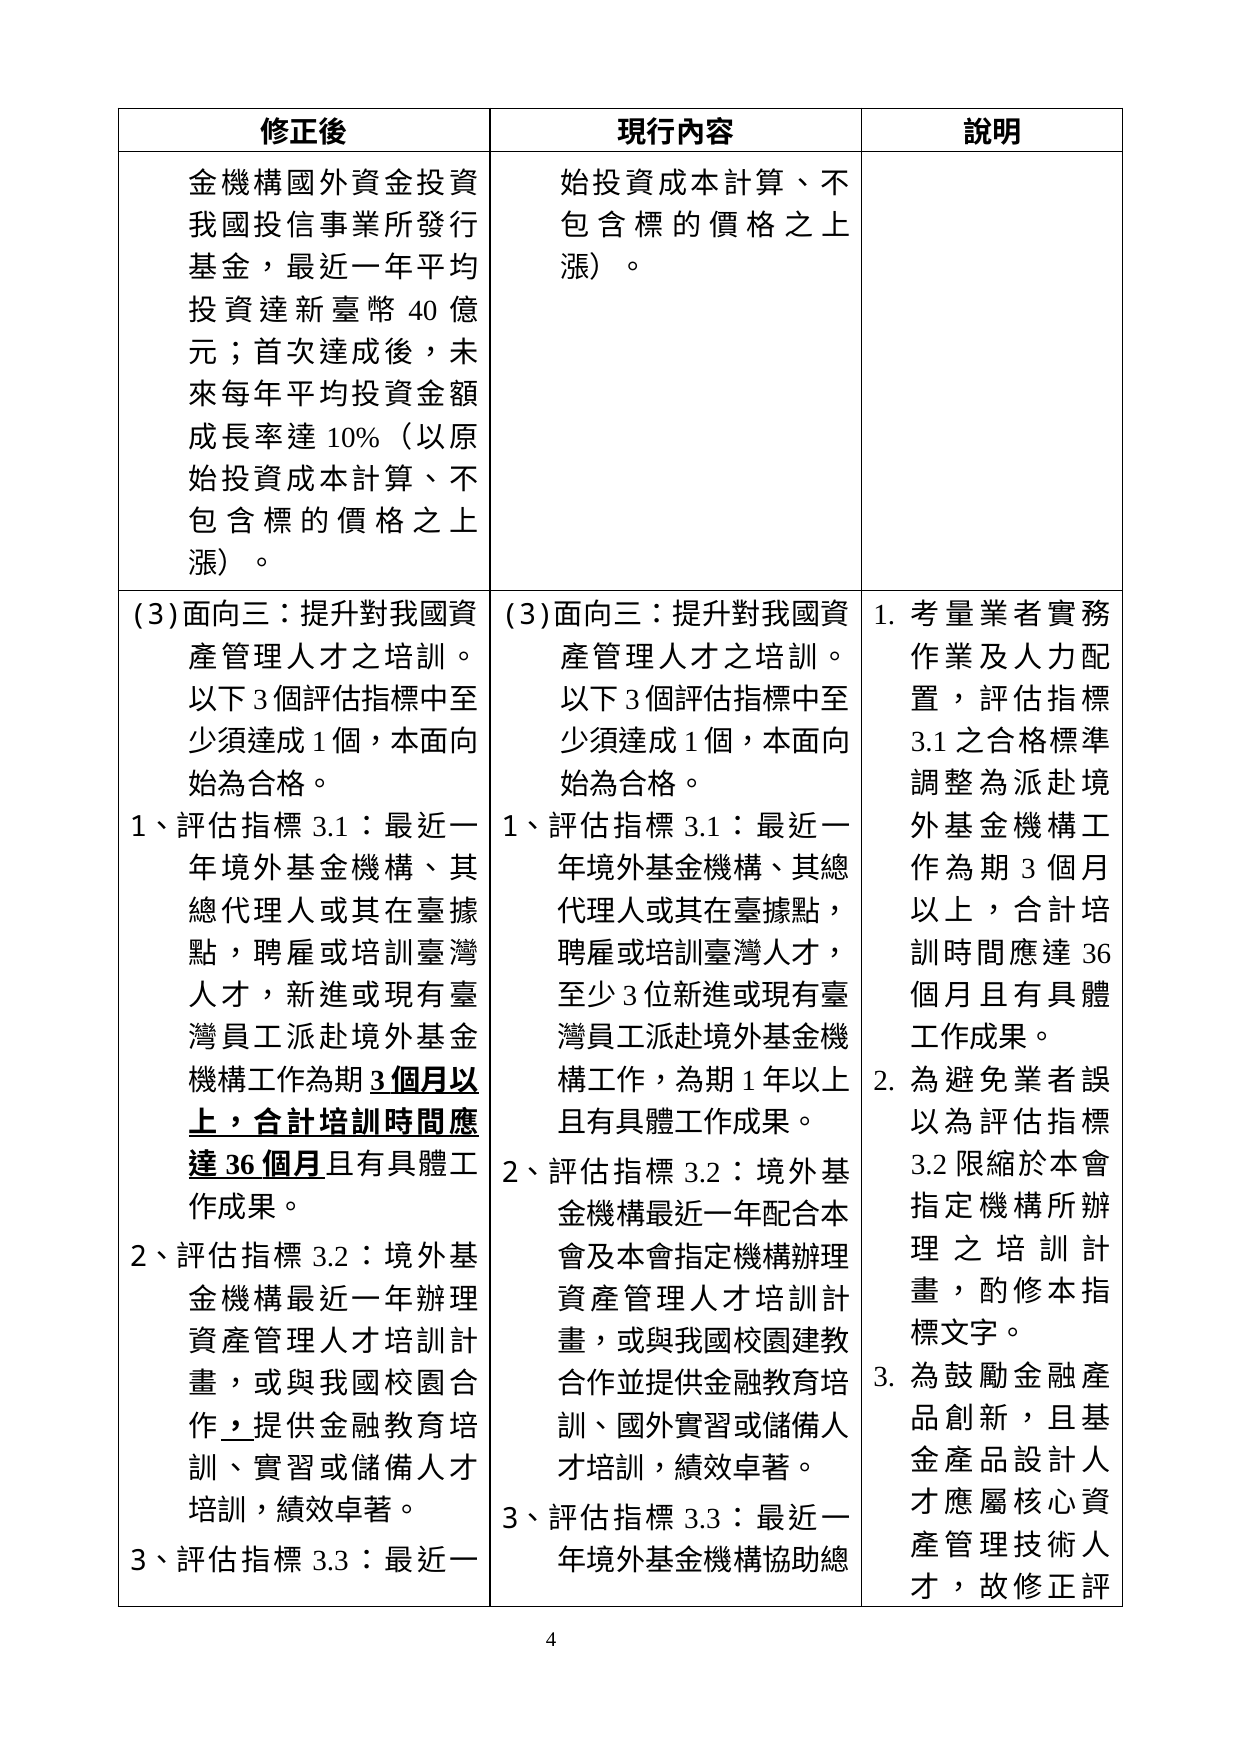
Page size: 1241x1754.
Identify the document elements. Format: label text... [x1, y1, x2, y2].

table_cell 考量業者實務作業及人力配置，評估指標3.1之合格標準調整為派赴境外基金機構工作為期3個月以上，合計培訓時間應達36個月且有具體工作成果。 為避免業者誤以為評估指標3.2限縮於本會指定機構所辦理之培訓計畫，酌修本指標文字。 為鼓勵金融產品創新，且基金產品設計人才應屬核心資產管理技術人才，故修正評 [862, 591, 1122, 1606]
table_cell 面向三：提升對我國資產管理人才之培訓。以下3個評估指標中至少須達成1個，本面向始為合格。 評估指標3.1：最近一年境外基金機構、其總代理人或其在臺據點，聘雇或培訓臺灣人才，新進或現有臺灣員工派赴境外基金機構工作為期3個月以上，合計培訓時間應達36個月且有具體工作成果。 評估指標3.2：境外基金機構最近一年辦理資產管理人才培訓計畫，或與我國校園合作，提供金融教育培訓、實習或儲備人才培訓，績效卓著。 評估指標3.3：最近一年境外基金機構協助總代理人或在臺據點培育投資研究、產品設計、風險控管或投資交易等核心資產管理技術人才，有具體成效。 [119, 591, 489, 1606]
table_header 說明 [862, 109, 1122, 151]
table_header 現行內容 [491, 109, 861, 151]
table_cell 面向二：增加我國資產管理規模。以下4個評估指標中，評估指標2.1、2.2及2.3至少須達成2個，或達成評估指標2.4，本面向始為合格。 評估指標2.1： A組評估指標：境外基金機構國外資金委由我國業者全權委託操作、或提供具投資決定權之顧問服務，最近一年平均資產規模達新台幣五十億元。 B組評估指標：境外基金機構於我國設立之投信投顧事業最近一年平均管理資產規模（公私募投信基金規模、全權委託資產及具投資決定權之顧問資產合計）為我國業者相關資產實際管理規模由高而低排名前三分之一；或最近一年平均管理資產規模（不含貨幣市場基金）至少達新臺幣一百億元，且最近一年資產規模成長率為正，並達市場規模平均成長率加百分之五以上。 評估指標2.2：境外基金機構國外資金委由我國業者提供投資顧問服務，最近一年平均顧問資產達相當規模。 評估指標2.3： A組評估指標：境外基金機構於我國之總代理人，最近一年源自其總代理業務之營業收入不低於我國投信事業營業收入由高而低排名之前三分之二。 B組評估指標：境外基金機構於我國設立之據點，最近一年之營業收入，不低於我國投信事業營業收入之中位數。 評估指標2.4：境外基金機構國外資金投資我國投信事業所發行基金，最近一年平均投資達新臺幣40億元；首次達成後，未來每年平均投資金額成長率達10%（以原始投資成本計算、不包含標的價格之上漲）。 [119, 152, 489, 590]
table_cell 面向二：增加我國資產管理規模。以下4個評估指標中，評估指標2.1、2.2及2.3至少須達成2個，或達成評估指標2.4，本面向始為合格。 評估指標2.1： A組評估指標：境外基金機構國外資金委由我國業者全權委託操作、或提供具投資決定權之顧問服務，最近一年平均資產規模達我國業者相關資產實際管理規模由高而低排名前三分之一。 B組評估指標：境外基金機構於我國設立之投信投顧事業最近一年平均管理資產規模（公私募投信基金規模、全權委託資產及具投資決定權之顧問資產合計）為我國業者相關資產實際管理規模由高而低排名前三分之一。 評估指標2.2：境外基金機構國外資金委由我國業者提供投資顧問服務，最近一年平均顧問資產達相當規模。 評估指標2.3： A組評估指標：境外基金機構於我國之總代理人，最近一年源自其總代理業務之營業收入，高於我國投信事業營業收入之中位數。 B組評估指標：境外基金機構於我國設立之據點，最近一年之營業收入，高於我國投信事業營業收入之中位數。 評估指標2.4：境外基金機構國外資金投資我國投信事業所發行基金，最近一年平均投資達新臺幣40億元；首次達成後，未來每年平均投資金額成長率達10%（以原始投資成本計算、不包含標的價格之上漲）。 [491, 152, 861, 590]
table_cell 面向三：提升對我國資產管理人才之培訓。以下3個評估指標中至少須達成1個，本面向始為合格。 評估指標3.1：最近一年境外基金機構、其總代理人或其在臺據點，聘雇或培訓臺灣人才，至少3位新進或現有臺灣員工派赴境外基金機構工作，為期1年以上且有具體工作成果。 評估指標3.2：境外基金機構最近一年配合本會及本會指定機構辦理資產管理人才培訓計畫，或與我國校園建教合作並提供金融教育培訓、國外實習或儲備人才培訓，績效卓著。 評估指標3.3：最近一年境外基金機構協助總 [491, 591, 861, 1606]
table_cell [862, 152, 1122, 590]
table_header 修正後 [119, 109, 489, 151]
